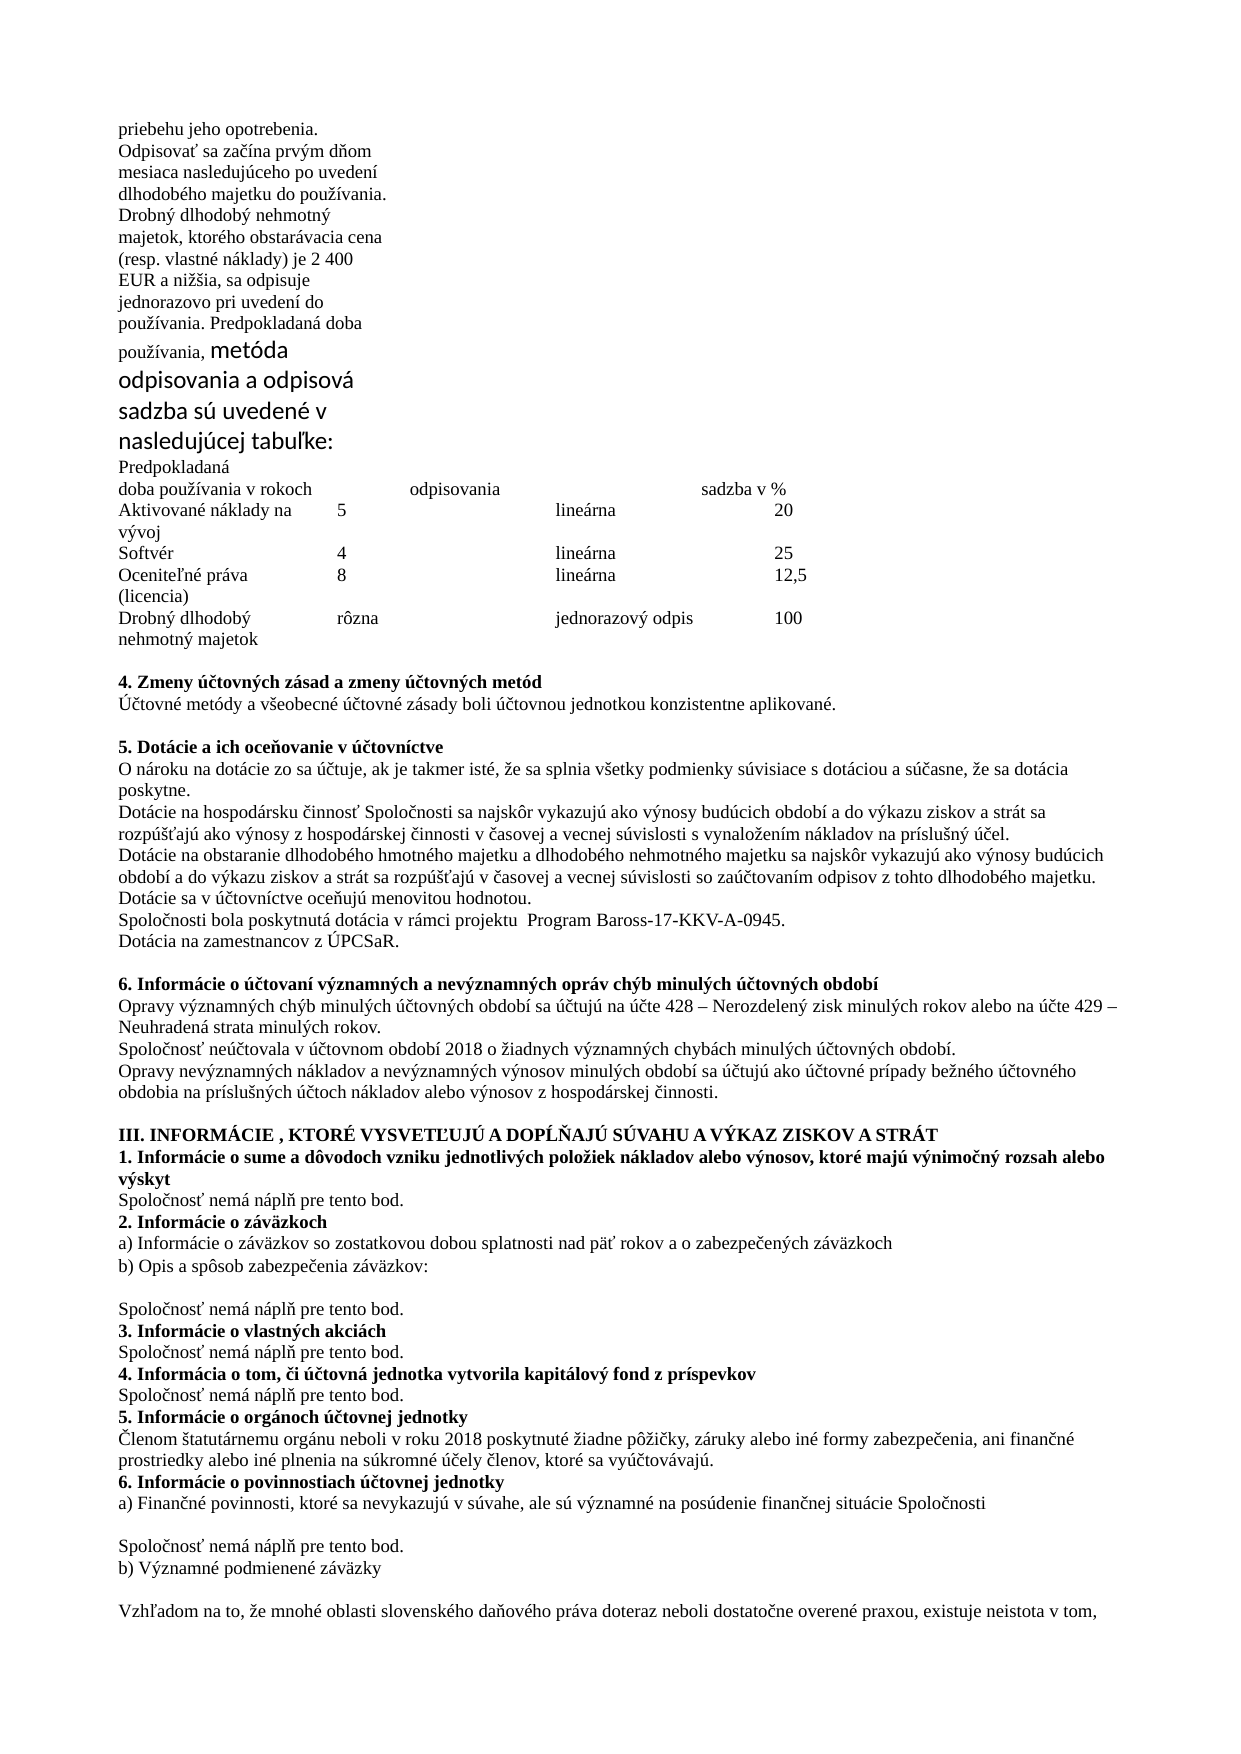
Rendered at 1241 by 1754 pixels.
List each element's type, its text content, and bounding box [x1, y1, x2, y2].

table_cell 4 [326, 542, 544, 564]
table_cell 12,5 [763, 564, 981, 607]
list b) Opis a spôsob zabezpečenia záväzkov: [118, 1255, 1122, 1276]
table_cell 100 [763, 607, 981, 650]
text O nároku na dotácie zo sa účtuje, ak je takmer isté, že sa splnia všetky podmienky súvisiace s dotáciou a súčasne, že sa dotácia poskytne. [118, 758, 1122, 801]
table_cell jednorazový odpis [544, 607, 763, 650]
text 2. Informácie o záväzkoch [118, 1211, 1122, 1232]
text III. INFORMÁCIE , KTORÉ VYSVETĽUJÚ A DOPĹŇAJÚ SÚVAHU A VÝKAZ ZISKOV A STRÁT [118, 1124, 1122, 1146]
text Spoločnosť nemá náplň pre tento bod. [118, 1535, 1122, 1557]
table_header Aktivované náklady na vývoj [107, 499, 326, 542]
text Členom štatutárnemu orgánu neboli v roku 2018 poskytnuté žiadne pôžičky, záruky alebo iné formy zabezpečenia, ani finančné prostriedky alebo iné plnenia na súkromné účely členov, ktoré sa vyúčtovávajú. [118, 1427, 1122, 1471]
table_header priebehu jeho opotrebenia. Odpisovať sa začína prvým dňom mesiaca nasledujúceho po uvedení dlhodobého majetku do používania. Drobný dlhodobý nehmotný majetok, ktorého obstarávacia cena (resp. vlastné náklady) je 2 400 EUR a nižšia, sa odpisuje jednorazovo pri uvedení do používania. Predpokladaná doba používania, metóda odpisovania a odpisová sadzba sú uvedené v nasledujúcej tabuľke: Predpokladaná [107, 118, 398, 477]
table_cell odpisovania [398, 478, 690, 499]
text 6. Informácie o povinnostiach účtovnej jednotky [118, 1471, 1122, 1492]
text Dotácie na obstaranie dlhodobého hmotného majetku a dlhodobého nehmotného majetku sa najskôr vykazujú ako výnosy budúcich období a do výkazu ziskov a strát sa rozpúšťajú v časovej a vecnej súvislosti so zaúčtovaním odpisov z tohto dlhodobého majetku. [118, 844, 1122, 887]
text 5. Dotácie a ich oceňovanie v účtovníctve [118, 736, 1122, 758]
table_cell doba používania v rokoch [107, 478, 398, 499]
text Vzhľadom na to, že mnohé oblasti slovenského daňového práva doteraz neboli dostatočne overené praxou, existuje neistota v tom, [118, 1600, 1122, 1621]
table_header [398, 118, 690, 477]
table_cell 8 [326, 564, 544, 607]
list b) Významné podmienené záväzky [118, 1557, 1122, 1578]
text 1. Informácie o sume a dôvodoch vzniku jednotlivých položiek nákladov alebo výnosov, ktoré majú výnimočný rozsah alebo výskyt [118, 1146, 1122, 1189]
table_header [690, 118, 981, 477]
text Účtovné metódy a všeobecné účtovné zásady boli účtovnou jednotkou konzistentne aplikované. [118, 693, 1122, 714]
table_cell Oceniteľné práva (licencia) [107, 564, 326, 607]
table_header 5 [326, 499, 544, 542]
text Opravy nevýznamných nákladov a nevýznamných výnosov minulých období sa účtujú ako účtovné prípady bežného účtovného obdobia na príslušných účtoch nákladov alebo výnosov z hospodárskej činnosti. [118, 1059, 1122, 1103]
table_cell Drobný dlhodobý nehmotný majetok [107, 607, 326, 650]
text Spoločnosť nemá náplň pre tento bod. [118, 1298, 1122, 1319]
text Spoločnosť nemá náplň pre tento bod. [118, 1341, 1122, 1363]
text 4. Zmeny účtovných zásad a zmeny účtovných metód [118, 671, 1122, 693]
text Spoločnosť nemá náplň pre tento bod. [118, 1189, 1122, 1211]
list a) Finančné povinnosti, ktoré sa nevykazujú v súvahe, ale sú významné na posúdenie finančnej situácie Spoločnosti [118, 1492, 1122, 1514]
text Spoločnosť nemá náplň pre tento bod. [118, 1384, 1122, 1406]
table_header 20 [763, 499, 981, 542]
text Dotácia na zamestnancov z ÚPCSaR. [118, 930, 1122, 952]
text 5. Informácie o orgánoch účtovnej jednotky [118, 1406, 1122, 1427]
text Opravy významných chýb minulých účtovných období sa účtujú na účte 428 – Nerozdelený zisk minulých rokov alebo na účte 429 – Neuhradená strata minulých rokov. [118, 995, 1122, 1038]
text 4. Informácia o tom, či účtovná jednotka vytvorila kapitálový fond z príspevkov [118, 1363, 1122, 1384]
text Dotácie na hospodársku činnosť Spoločnosti sa najskôr vykazujú ako výnosy budúcich období a do výkazu ziskov a strát sa rozpúšťajú ako výnosy z hospodárskej činnosti v časovej a vecnej súvislosti s vynaložením nákladov na príslušný účel. [118, 801, 1122, 844]
text Spoločnosti bola poskytnutá dotácia v rámci projektu Program Baross-17-KKV-A-0945. [118, 909, 1122, 930]
table_header lineárna [544, 499, 763, 542]
table_cell lineárna [544, 542, 763, 564]
text Dotácie sa v účtovníctve oceňujú menovitou hodnotou. [118, 887, 1122, 909]
list a) Informácie o záväzkov so zostatkovou dobou splatnosti nad päť rokov a o zabezpečených záväzkoch [118, 1232, 1122, 1254]
table_cell sadzba v % [690, 478, 981, 499]
table_cell rôzna [326, 607, 544, 650]
text Spoločnosť neúčtovala v účtovnom období 2018 o žiadnych významných chybách minulých účtovných období. [118, 1038, 1122, 1059]
table_cell Softvér [107, 542, 326, 564]
table_cell lineárna [544, 564, 763, 607]
table_cell 25 [763, 542, 981, 564]
text 6. Informácie o účtovaní významných a nevýznamných opráv chýb minulých účtovných období [118, 973, 1122, 995]
text 3. Informácie o vlastných akciách [118, 1319, 1122, 1341]
